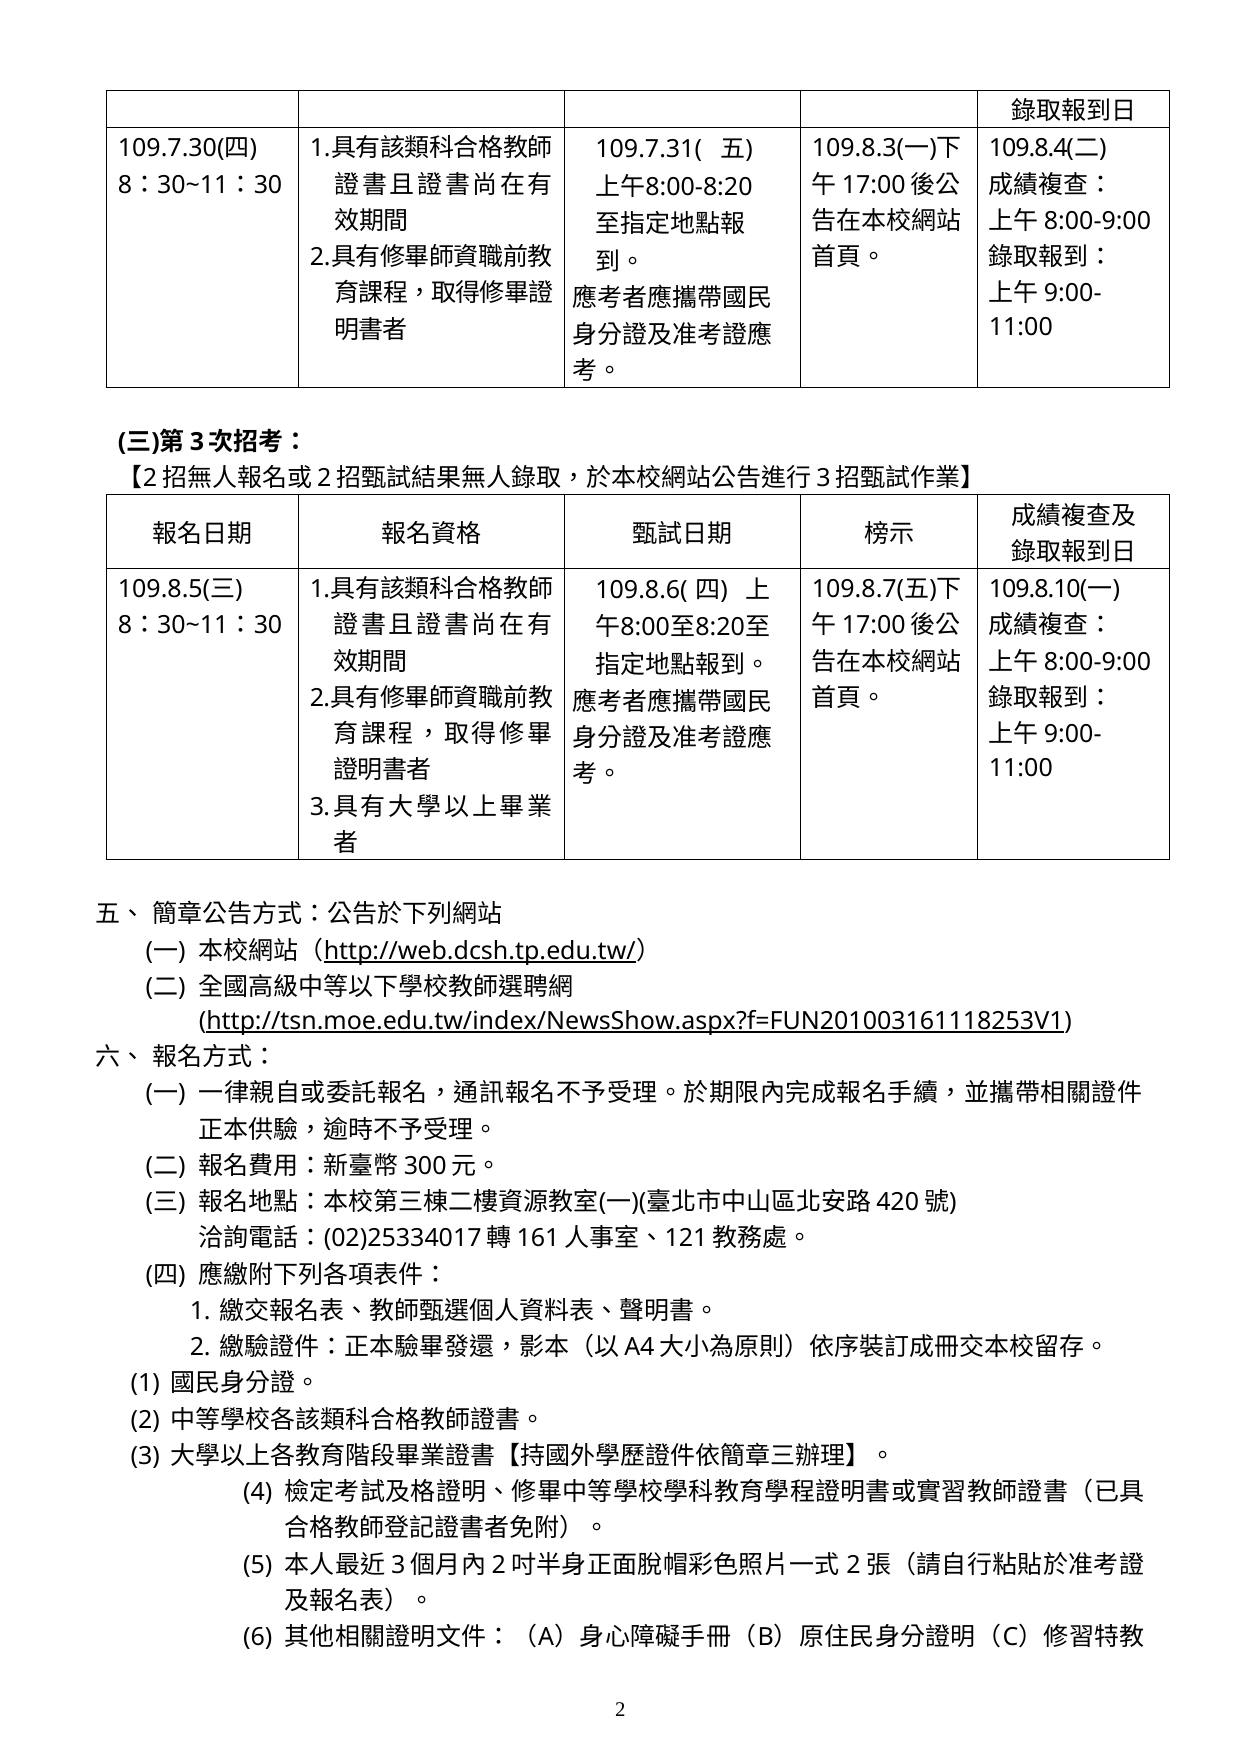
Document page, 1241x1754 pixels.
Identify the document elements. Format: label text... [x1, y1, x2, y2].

list 檢定考試及格證明、修畢中等學校學科教育學程證明書或實習教師證書（已具合格教師登記證書者免附）。 [243, 1472, 1145, 1544]
table_cell 109.8.10(一) 成績複查： 上午8:00-9:00 錄取報到： 上午9:00-11:00 [978, 569, 1169, 859]
table_cell 成績複查及 錄取報到日 [978, 495, 1169, 568]
list 中等學校各該類科合格教師證書。 [95, 1399, 1145, 1435]
table_cell 109.8.4(二) 成績複查： 上午8:00-9:00 錄取報到： 上午9:00-11:00 [978, 128, 1169, 387]
table_cell [299, 91, 564, 127]
list 大學以上各教育階段畢業證書【持國外學歷證件依簡章三辦理】。 [95, 1435, 1145, 1472]
list 報名地點：本校第三棟二樓資源教室(一)(臺北市中山區北安路420號) 洽詢電話：(02)25334017轉161人事室、121教務處。 [145, 1182, 1145, 1254]
list 一律親自或委託報名，通訊報名不予受理。於期限內完成報名手續，並攜帶相關證件正本供驗，逾時不予受理。 [145, 1073, 1145, 1145]
table_cell 109.7.30(四) 8：30~11：30 [107, 128, 298, 387]
list 其他相關證明文件：（A）身心障礙手冊（B）原住民身分證明（C）修習特教 [243, 1617, 1145, 1653]
table_cell 109.8.7(五)下午17:00後公告在本校網站首頁。 [801, 569, 977, 859]
list 繳驗證件：正本驗畢發還，影本（以A4大小為原則）依序裝訂成冊交本校留存。 [189, 1327, 1145, 1363]
table_cell [107, 91, 298, 127]
table_cell 109.8.6(四) 上午8:00至8:20至指定地點報到。 應考者應攜帶國民身分證及准考證應考。 [565, 569, 800, 859]
list 本人最近3個月內2吋半身正面脫帽彩色照片一式2張（請自行粘貼於准考證及報名表）。 [243, 1544, 1145, 1617]
table_cell [565, 91, 800, 127]
table_cell 109.8.3(一)下午17:00後公告在本校網站首頁。 [801, 128, 977, 387]
list 報名費用：新臺幣300元。 [145, 1145, 1145, 1182]
list 報名方式： [95, 1037, 1145, 1073]
list 繳交報名表、教師甄選個人資料表、聲明書。 [189, 1290, 1145, 1327]
table_cell 報名日期 [107, 495, 298, 568]
table_cell 報名資格 [299, 495, 564, 568]
list 本校網站（http://web.dcsh.tp.edu.tw/） [145, 930, 1145, 966]
table_cell 榜示 [801, 495, 977, 568]
list 全國高級中等以下學校教師選聘網 (http://tsn.moe.edu.tw/index/NewsShow.aspx?f=FUN201003161118253V1) [145, 966, 1145, 1037]
table_cell 1.具有該類科合格教師證書且證書尚在有效期間 2.具有修畢師資職前教育課程，取得修畢證明書者 [299, 128, 564, 387]
list 國民身分證。 [95, 1363, 1145, 1399]
table_cell 109.7.31(五) 上午8:00-8:20至指定地點報到。 應考者應攜帶國民身分證及准考證應考。 [565, 128, 800, 387]
table_cell 109.8.5(三) 8：30~11：30 [107, 569, 298, 859]
list 應繳附下列各項表件： [145, 1254, 1145, 1290]
table_cell 1.具有該類科合格教師證書且證書尚在有效期間 2.具有修畢師資職前教育課程，取得修畢證明書者 3.具有大學以上畢業者 [299, 569, 564, 859]
list 簡章公告方式：公告於下列網站 [95, 894, 1145, 930]
table_cell 甄試日期 [565, 495, 800, 568]
table_cell 錄取報到日 [978, 91, 1169, 127]
table_cell (三)第3次招考： 【2招無人報名或2招甄試結果無人錄取，於本校網站公告進行3招甄試作業】 [106, 388, 1169, 494]
table_cell [801, 91, 977, 127]
